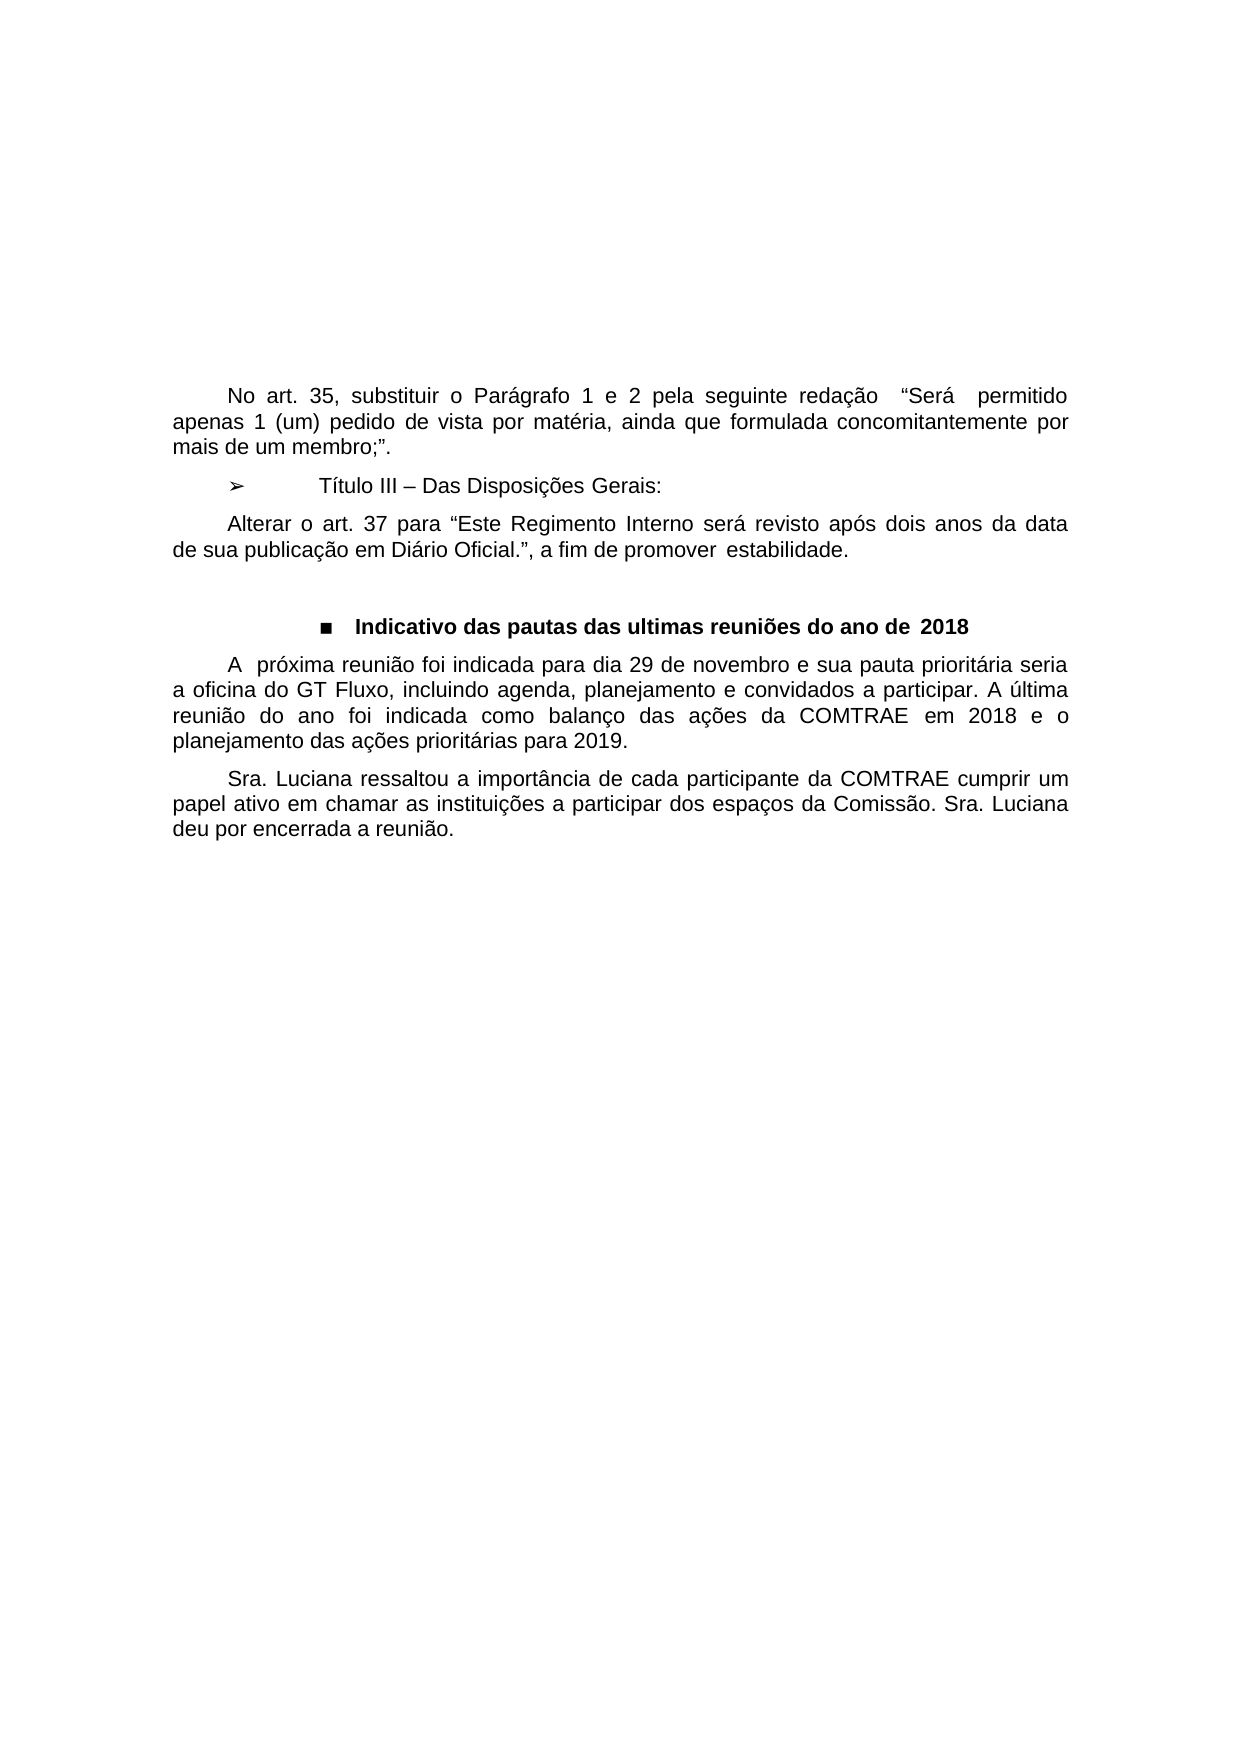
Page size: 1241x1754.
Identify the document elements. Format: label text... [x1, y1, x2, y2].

text Sra. Luciana ressaltou a importância de cada participante da COMTRAE cumprir um papel ativo em chamar as instituições a participar dos espaços da Comissão. Sra. Luciana deu por encerrada a reunião. [172, 766, 1070, 842]
subtitle Indicativo das pautas das ultimas reuniões do ano de 2018 [318, 611, 1082, 640]
text Alterar o art. 37 para “Este Regimento Interno será revisto após dois anos da data de sua publicação em Diário Oficial.”, a fim de promover estabilidade. [172, 511, 1069, 562]
text A próxima reunião foi indicada para dia 29 de novembro e sua pauta prioritária seria a oficina do GT Fluxo, incluindo agenda, planejamento e convidados a participar. A última reunião do ano foi indicada como balanço das ações da COMTRAE em 2018 e o planejamento das ações prioritárias para 2019. [172, 652, 1069, 753]
text No art. 35, substituir o Parágrafo 1 e 2 pela seguinte redação “Será permitido apenas 1 (um) pedido de vista por matéria, ainda que formulada concomitantemente por mais de um membro;”. [172, 383, 1069, 459]
list Título III – Das Disposições Gerais: [227, 470, 1082, 500]
